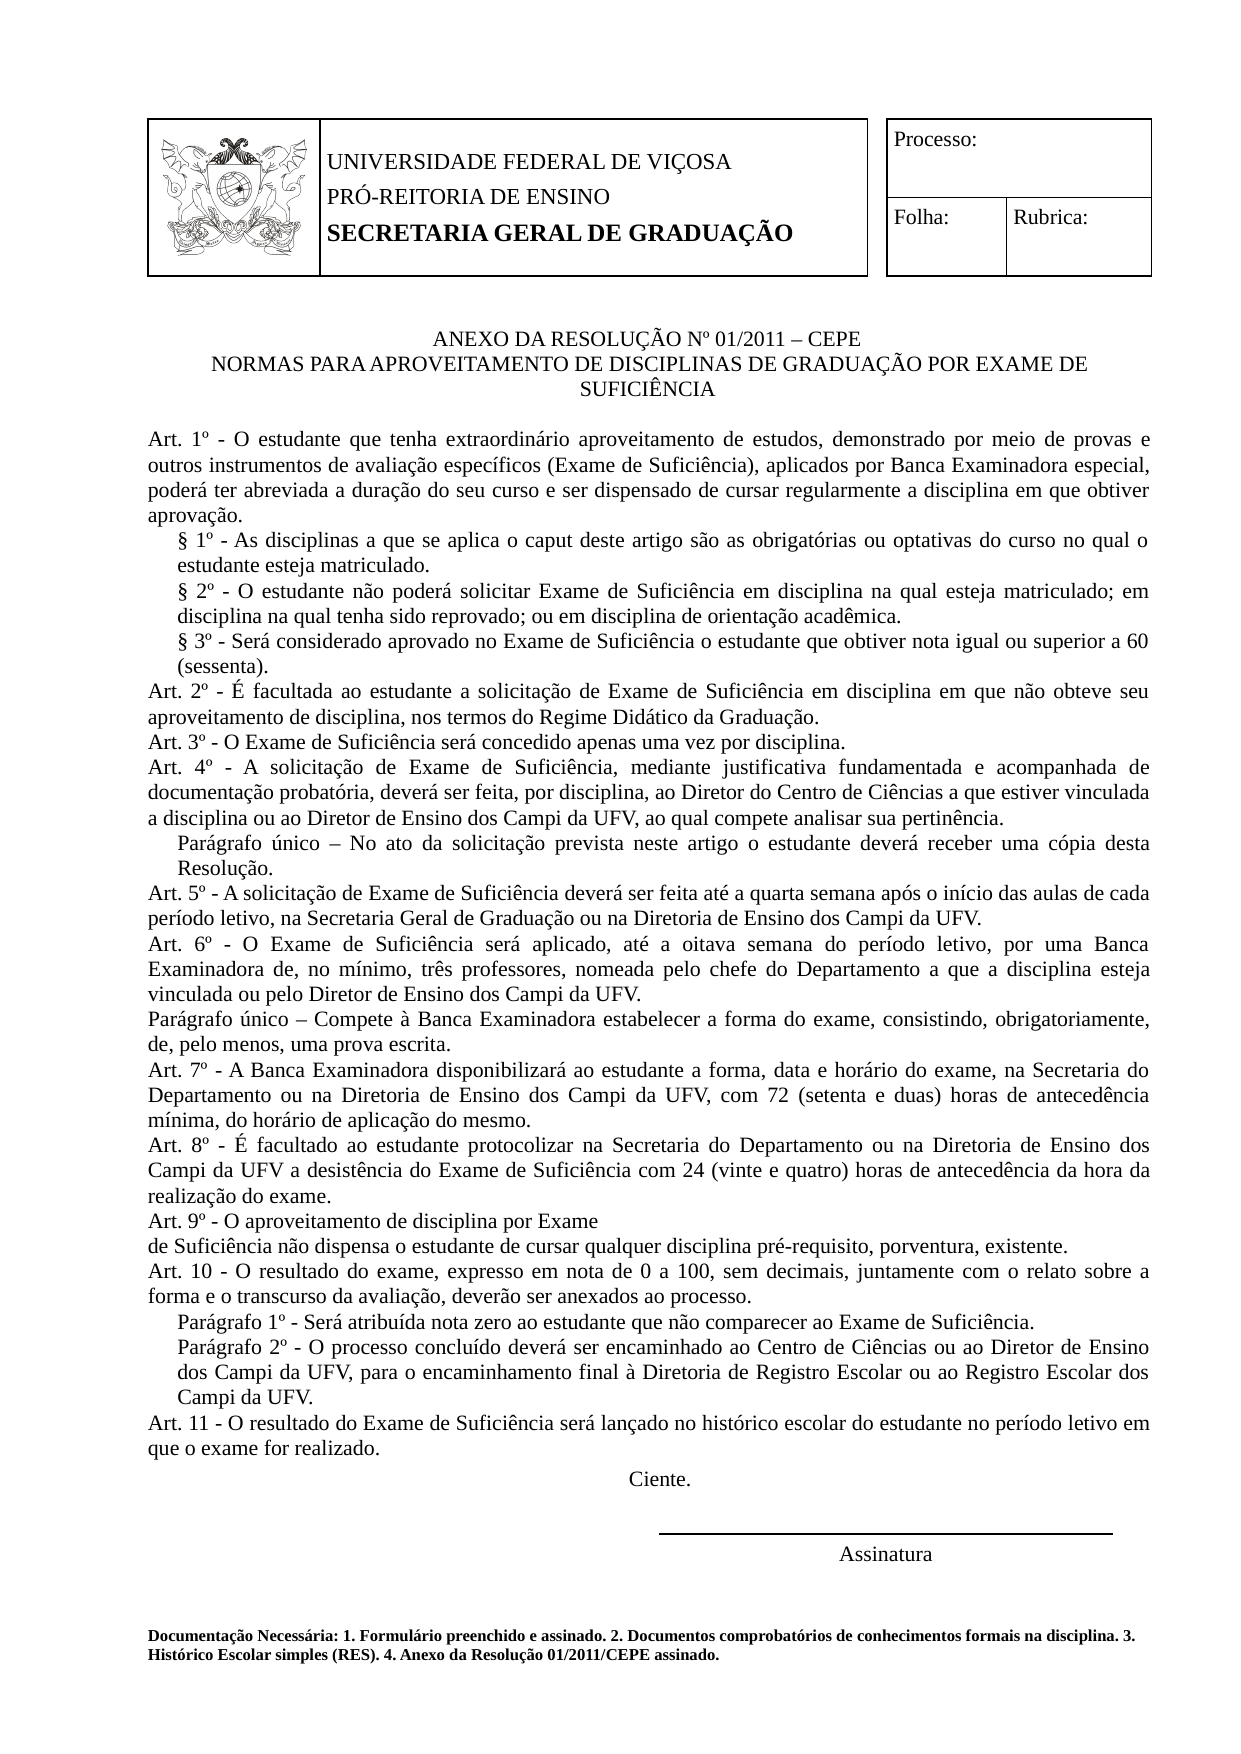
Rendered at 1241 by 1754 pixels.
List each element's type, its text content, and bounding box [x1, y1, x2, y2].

table_cell [148, 1533, 659, 1578]
table_header Ciente. [623, 1460, 1152, 1497]
table_cell Assinatura [659, 1535, 1112, 1578]
table_cell [659, 1497, 1112, 1533]
picture [160, 138, 308, 256]
table_cell [1113, 1497, 1152, 1533]
table_header ANEXO DA RESOLUÇÃO Nº 01/2011 – CEPE NORMAS PARA APROVEITAMENTO DE DISCIPLINAS DE GRADUAÇÃO POR EXAME DE SUFICIÊNCIA Art. 1º - O estudante que tenha extraordinário aproveitamento de estudos, demonstrado por meio de provas e outros instrumentos de avaliação específicos (Exame de Suficiência), aplicados por Banca Examinadora especial, poderá ter abreviada a duração do seu curso e ser dispensado de cursar regularmente a disciplina em que obtiver aprovação. § 1º - As disciplinas a que se aplica o caput deste artigo são as obrigatórias ou optativas do curso no qual o estudante esteja matriculado. § 2º - O estudante não poderá solicitar Exame de Suficiência em disciplina na qual esteja matriculado; em disciplina na qual tenha sido reprovado; ou em disciplina de orientação acadêmica. § 3º - Será considerado aprovado no Exame de Suficiência o estudante que obtiver nota igual ou superior a 60 (sessenta). Art. 2º - É facultada ao estudante a solicitação de Exame de Suficiência em disciplina em que não obteve seu aproveitamento de disciplina, nos termos do Regime Didático da Graduação. Art. 3º - O Exame de Suficiência será concedido apenas uma vez por disciplina. Art. 4º - A solicitação de Exame de Suficiência, mediante justificativa fundamentada e acompanhada de documentação probatória, deverá ser feita, por disciplina, ao Diretor do Centro de Ciências a que estiver vinculada a disciplina ou ao Diretor de Ensino dos Campi da UFV, ao qual compete analisar sua pertinência. Parágrafo único – No ato da solicitação prevista neste artigo o estudante deverá receber uma cópia desta Resolução. Art. 5º - A solicitação de Exame de Suficiência deverá ser feita até a quarta semana após o início das aulas de cada período letivo, na Secretaria Geral de Graduação ou na Diretoria de Ensino dos Campi da UFV. Art. 6º - O Exame de Suficiência será aplicado, até a oitava semana do período letivo, por uma Banca Examinadora de, no mínimo, três professores, nomeada pelo chefe do Departamento a que a disciplina esteja vinculada ou pelo Diretor de Ensino dos Campi da UFV. Parágrafo único – Compete à Banca Examinadora estabelecer a forma do exame, consistindo, obrigatoriamente, de, pelo menos, uma prova escrita. Art. 7º - A Banca Examinadora disponibilizará ao estudante a forma, data e horário do exame, na Secretaria do Departamento ou na Diretoria de Ensino dos Campi da UFV, com 72 (setenta e duas) horas de antecedência mínima, do horário de aplicação do mesmo. Art. 8º - É facultado ao estudante protocolizar na Secretaria do Departamento ou na Diretoria de Ensino dos Campi da UFV a desistência do Exame de Suficiência com 24 (vinte e quatro) horas de antecedência da hora da realização do exame. Art. 9º - O aproveitamento de disciplina por Exame de Suficiência não dispensa o estudante de cursar qualquer disciplina pré-requisito, porventura, existente. Art. 10 - O resultado do exame, expresso em nota de 0 a 100, sem decimais, juntamente com o relato sobre a forma e o transcurso da avaliação, deverão ser anexados ao processo. Parágrafo 1º - Será atribuída nota zero ao estudante que não comparecer ao Exame de Suficiência. Parágrafo 2º - O processo concluído deverá ser encaminhado ao Centro de Ciências ou ao Diretor de Ensino dos Campi da UFV, para o encaminhamento final à Diretoria de Registro Escolar ou ao Registro Escolar dos Campi da UFV. Art. 11 - O resultado do Exame de Suficiência será lançado no histórico escolar do estudante no período letivo em que o exame for realizado. [148, 326, 1152, 1460]
table_cell [1113, 1533, 1152, 1578]
table_cell [148, 1497, 659, 1533]
table_header [148, 1460, 623, 1497]
